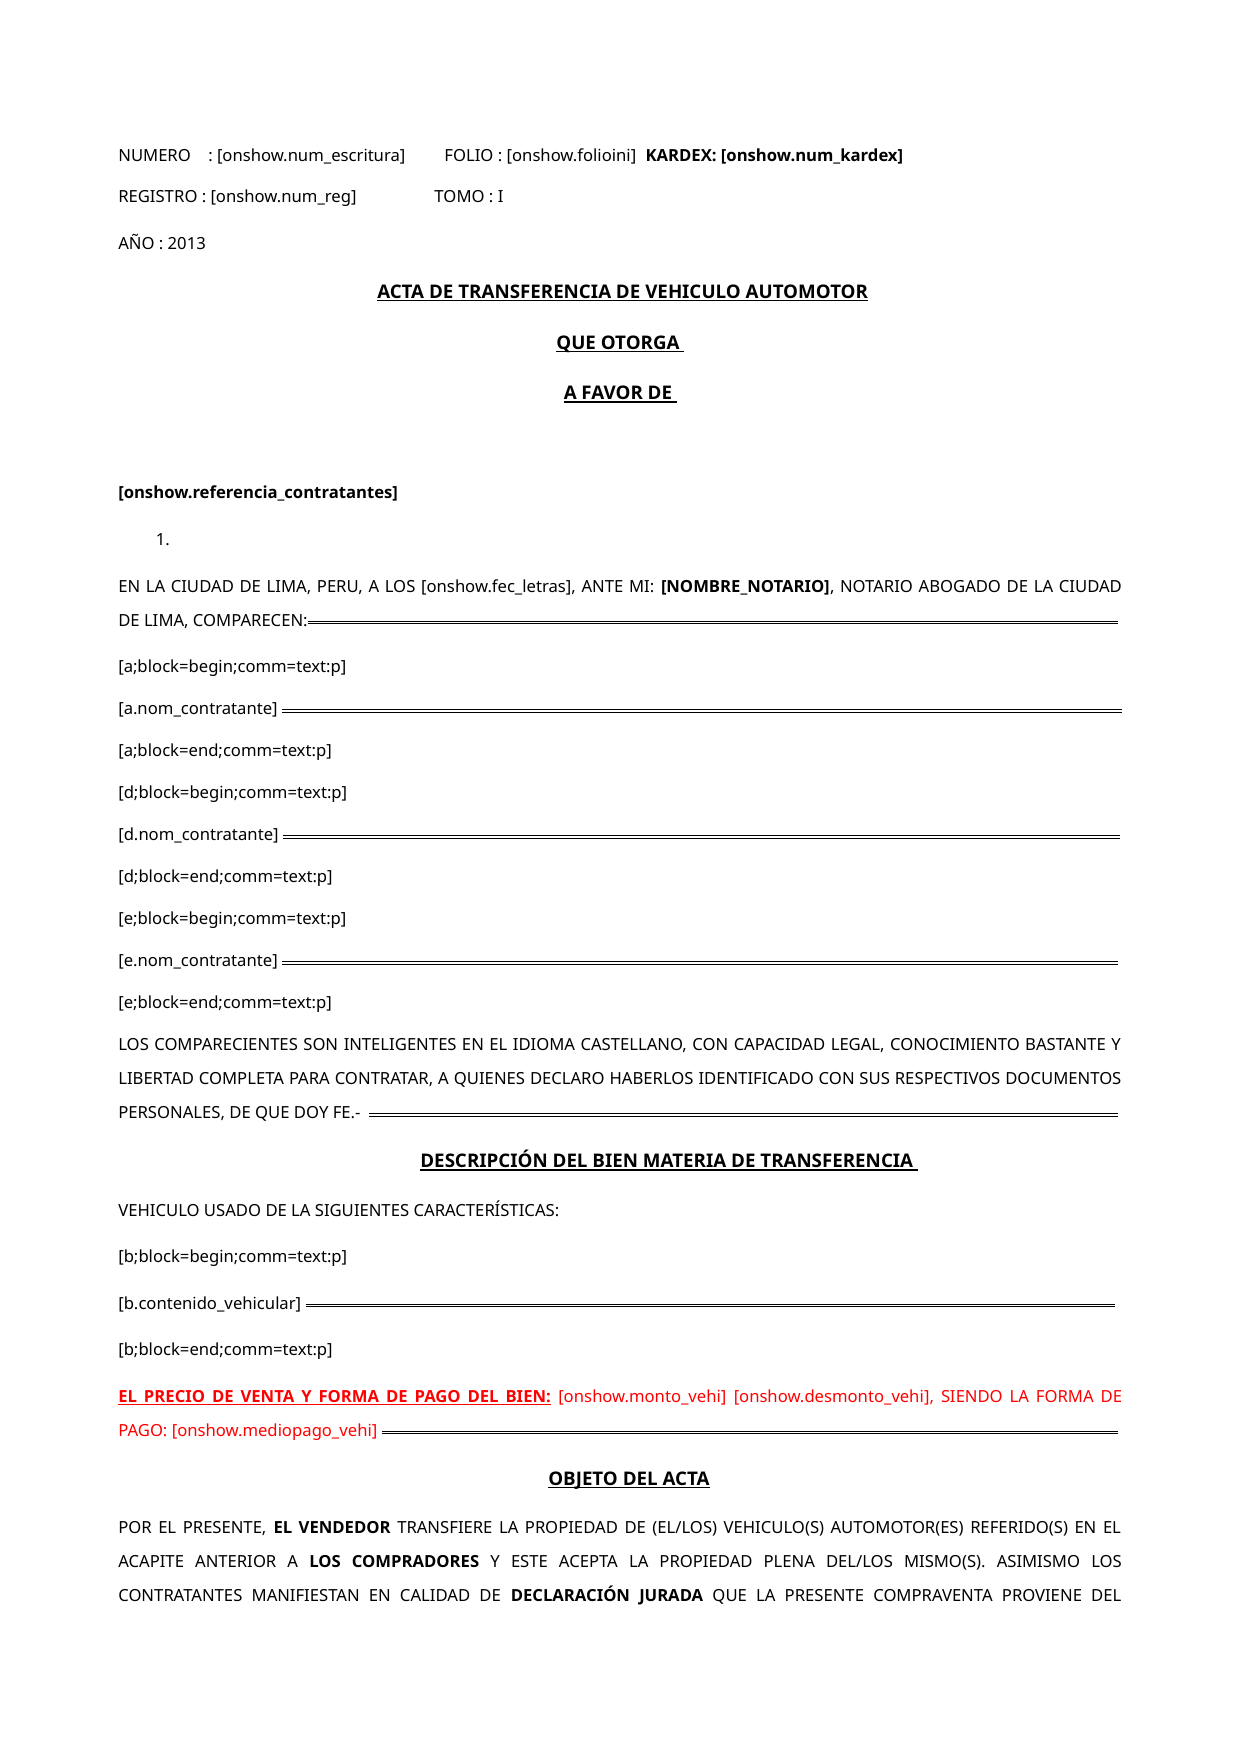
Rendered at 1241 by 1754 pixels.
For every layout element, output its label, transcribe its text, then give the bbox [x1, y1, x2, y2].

text &&&&&&&&&&&&&&&&&&&&&&&&&&&&&&&&&& OBJETO DEL ACTA &&&&&&&&&&&&&&&&&&&&&&&&&& [118, 1465, 1122, 1491]
text [d;block=begin;comm=text:p] [118, 781, 1122, 803]
text [b;block=begin;comm=text:p] [118, 1245, 1122, 1267]
text LOS COMPARECIENTES SON INTELIGENTES EN EL IDIOMA CASTELLANO, CON CAPACIDAD LEGAL, CONOCIMIENTO BASTANTE Y LIBERTAD COMPLETA PARA CONTRATAR, A QUIENES DECLARO HABERLOS IDENTIFICADO CON SUS RESPECTIVOS DOCUMENTOS PERSONALES, DE QUE DOY FE.- [118, 1033, 1122, 1123]
text [d;block=end;comm=text:p] [118, 865, 1122, 887]
text AÑO : 2013 [118, 232, 1122, 254]
subtitle NUMERO : [onshow.num_escritura] FOLIO : [onshow.folioini] KARDEX: [onshow.num_kardex] [118, 143, 1122, 166]
text [b;block=end;comm=text:p] [118, 1338, 1122, 1361]
text [a.nom_contratante] [118, 697, 1122, 719]
text [onshow.referencia_contratantes] [118, 481, 1122, 504]
text [e;block=end;comm=text:p] [118, 991, 1122, 1013]
list &&&&&&&&&&&&&&&&&&&&&&&&&&&&&&&& &&&&&&&&&&&&&&&&&&&&&&&&&&&&&&&&& [156, 528, 1122, 550]
text [e.nom_contratante] [118, 949, 1122, 971]
text QUE OTORGA [118, 329, 1122, 354]
text A FAVOR DE [118, 380, 1122, 405]
text EN LA CIUDAD DE LIMA, PERU, A LOS [onshow.fec_letras], ANTE MI: [NOMBRE_NOTARIO], NOTARIO ABOGADO DE LA CIUDAD DE LIMA, COMPARECEN: [118, 574, 1122, 631]
text REGISTRO : [onshow.num_reg] TOMO : I [118, 185, 1122, 208]
text VEHICULO USADO DE LA SIGUIENTES CARACTERÍSTICAS: [118, 1198, 1122, 1221]
text &&&&&&&&&&&&&&&&&&&&&&& DESCRIPCIÓN DEL BIEN MATERIA DE TRANSFERENCIA &&&&& [118, 1147, 1122, 1173]
text [d.nom_contratante] [118, 823, 1122, 846]
text [b.contenido_vehicular] [118, 1291, 1122, 1314]
text [a;block=end;comm=text:p] [118, 739, 1122, 762]
text EL PRECIO DE VENTA Y FORMA DE PAGO DEL BIEN: [onshow.monto_vehi] [onshow.desmonto_vehi], SIENDO LA FORMA DE PAGO: [onshow.mediopago_vehi] [118, 1384, 1122, 1441]
text ACTA DE TRANSFERENCIA DE VEHICULO AUTOMOTOR [118, 278, 1122, 304]
text POR EL PRESENTE, EL VENDEDOR TRANSFIERE LA PROPIEDAD DE (EL/LOS) VEHICULO(S) AUTOMOTOR(ES) REFERIDO(S) EN EL ACAPITE ANTERIOR A LOS COMPRADORES Y ESTE ACEPTA LA PROPIEDAD PLENA DEL/LOS MISMO(S). ASIMISMO LOS CONTRATANTES MANIFIESTAN EN CALIDAD DE DECLARACIÓN JURADA QUE LA PRESENTE COMPRAVENTA PROVIENE DEL [118, 1516, 1122, 1607]
text [e;block=begin;comm=text:p] [118, 907, 1122, 929]
text [a;block=begin;comm=text:p] [118, 655, 1122, 678]
